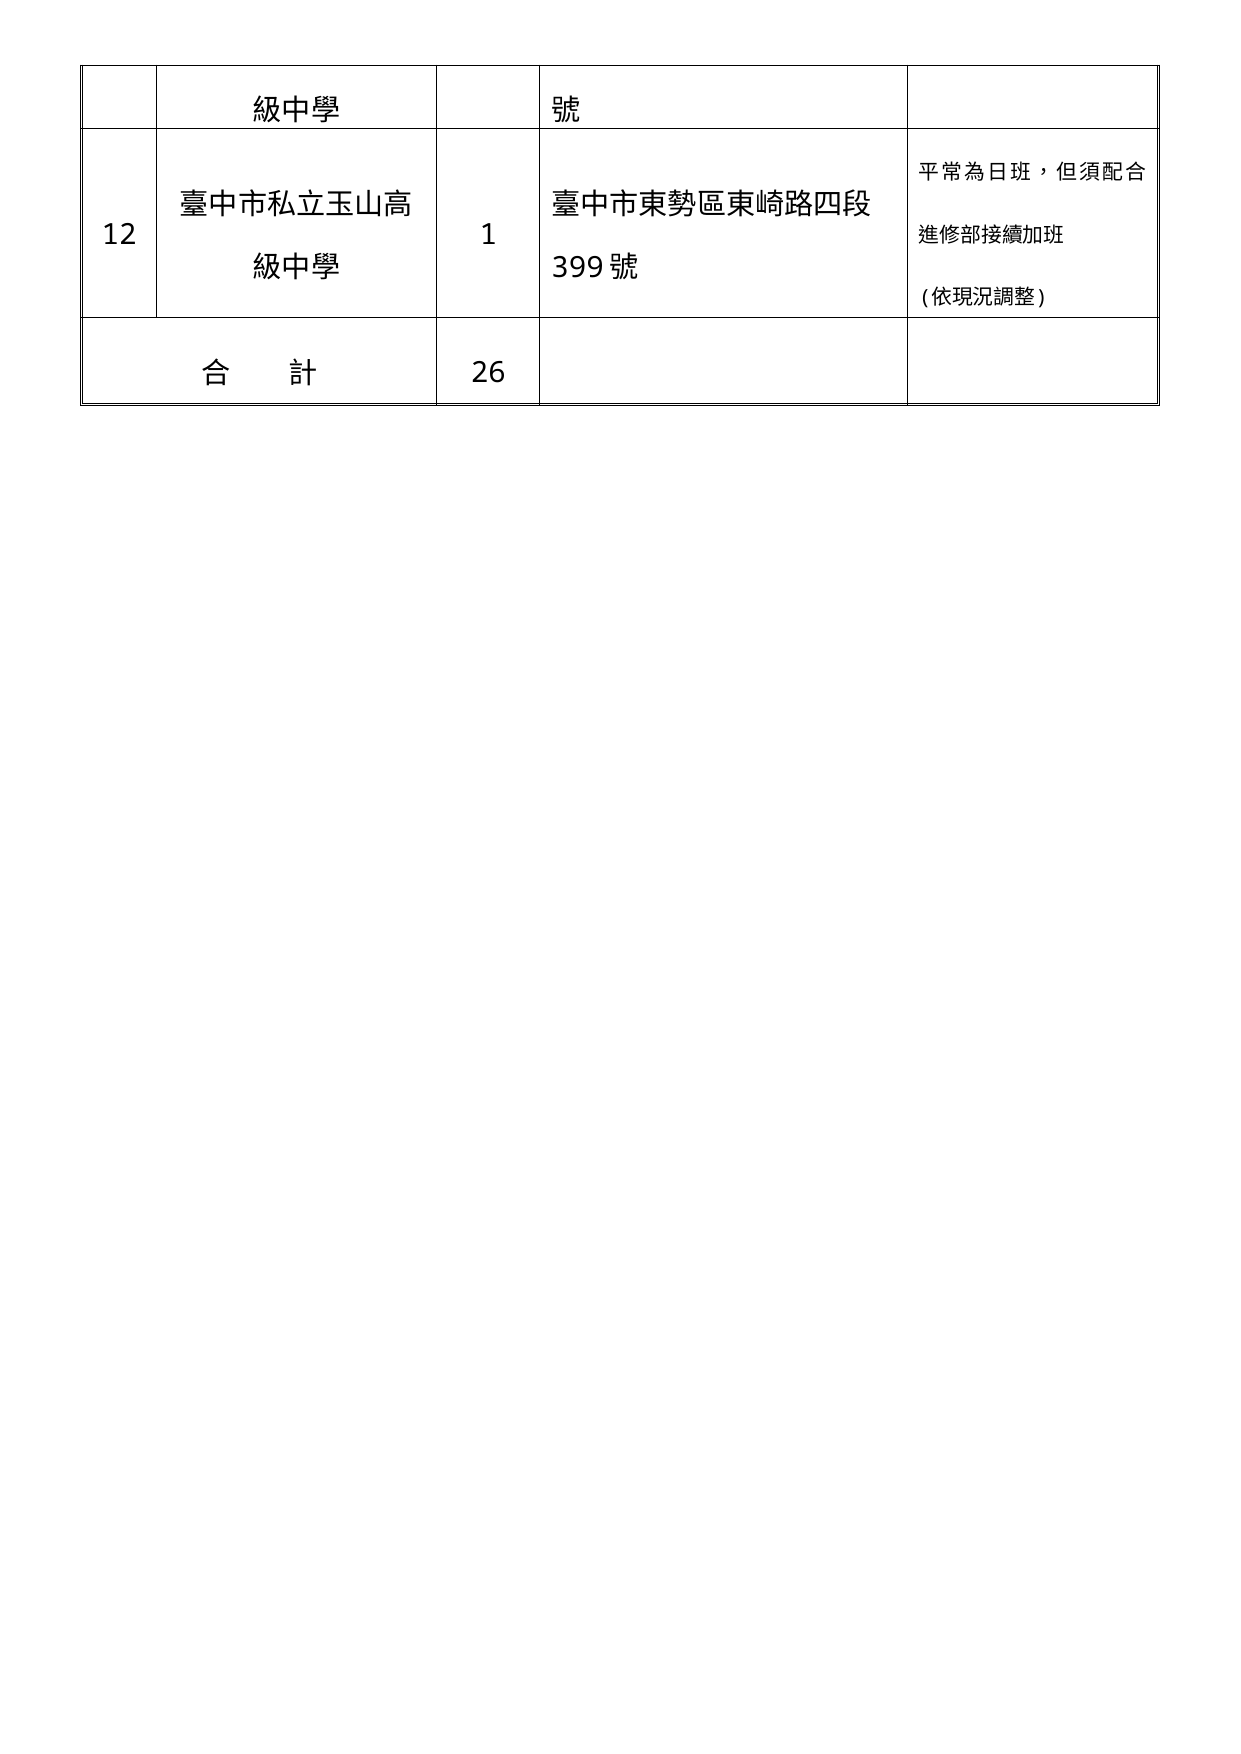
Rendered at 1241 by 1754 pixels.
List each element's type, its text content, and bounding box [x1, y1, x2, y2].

table_cell 26 [437, 318, 539, 403]
table_cell [908, 66, 1157, 128]
table_cell 1 [437, 129, 539, 317]
table_cell 12 [83, 129, 156, 317]
table_cell [908, 318, 1157, 403]
table_cell [540, 318, 907, 403]
table_cell [437, 66, 539, 128]
table_cell 合 計 [83, 318, 436, 403]
table_cell 平常為日班，但須配合進修部接續加班 (依現況調整) [908, 129, 1157, 317]
table_cell [83, 66, 156, 128]
table_cell 級中學 [157, 66, 436, 128]
table_cell 臺中市東勢區東崎路四段399號 [540, 129, 907, 317]
table_cell 臺中市私立玉山高級中學 [157, 129, 436, 317]
table_cell 號 [540, 66, 907, 128]
